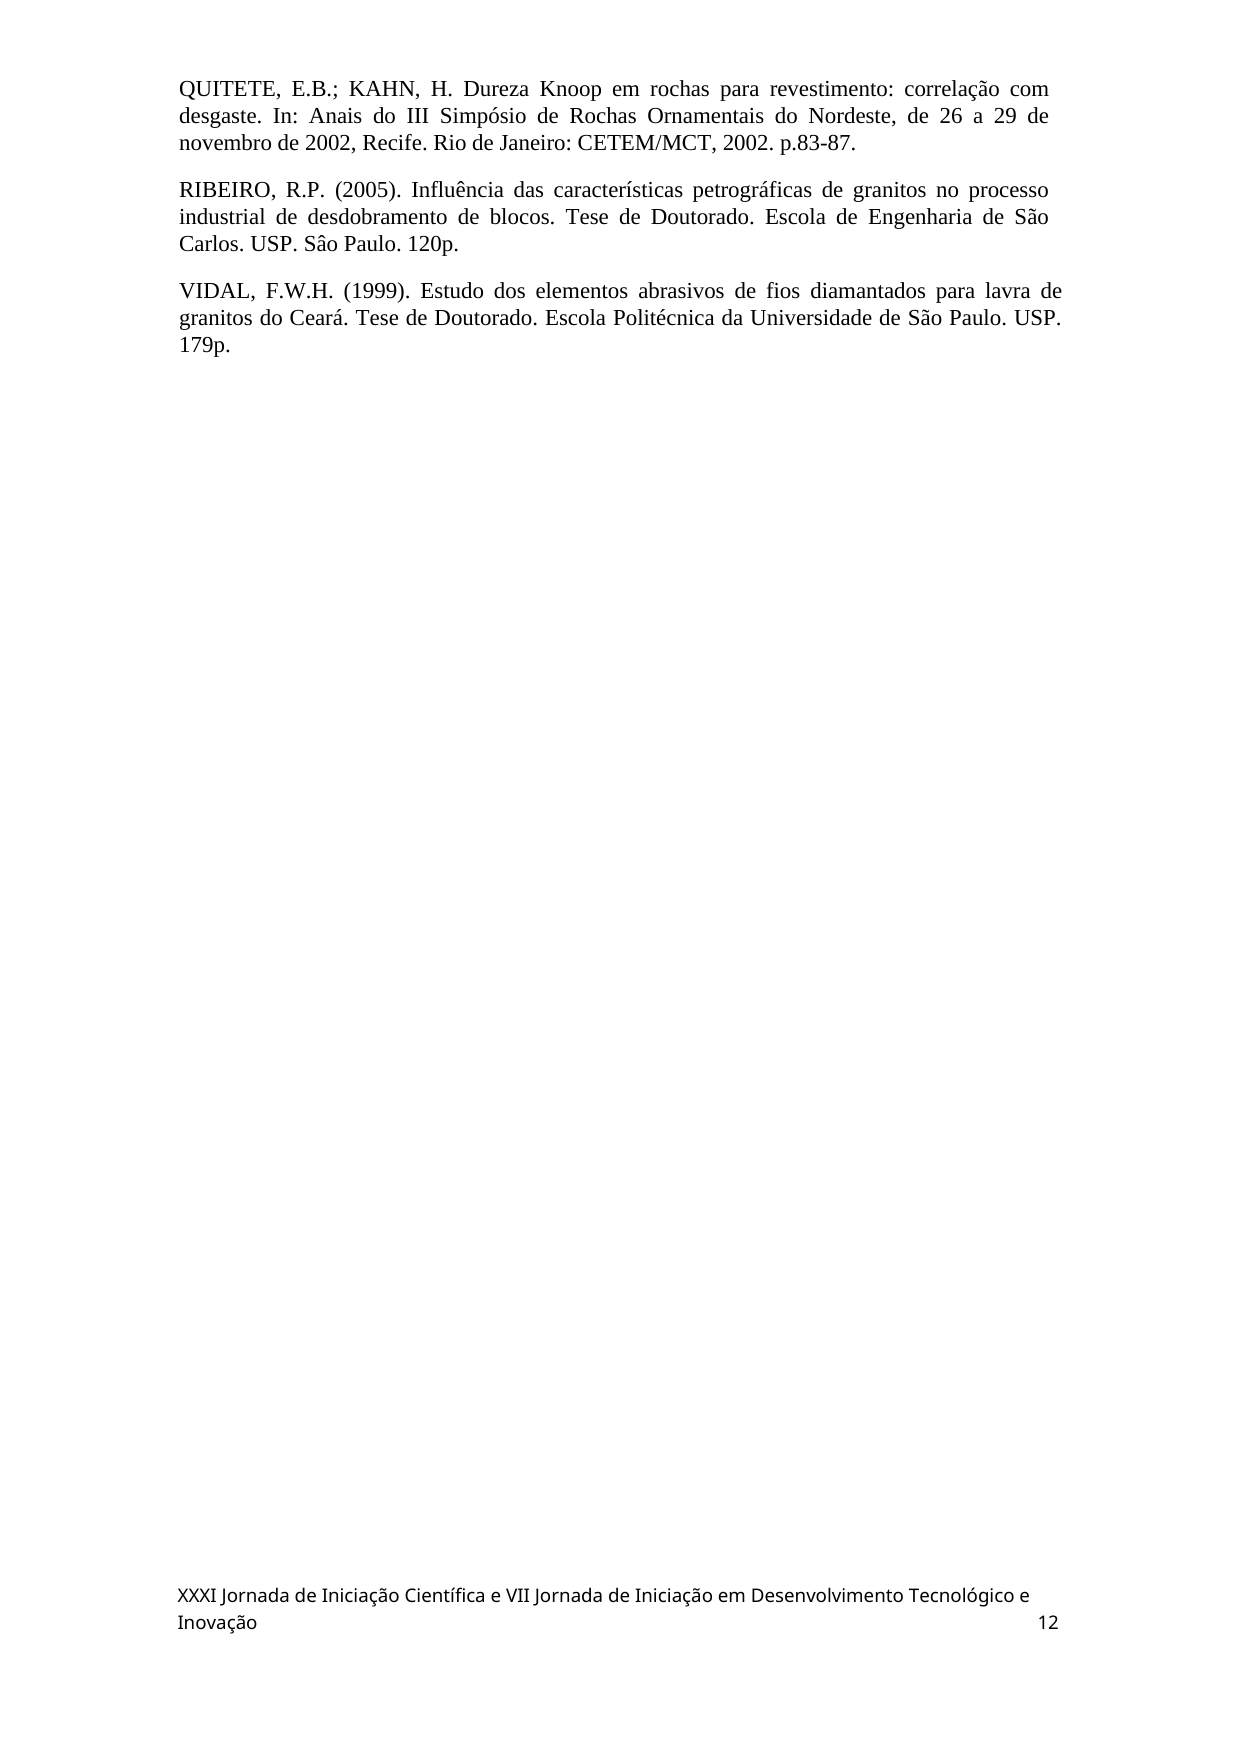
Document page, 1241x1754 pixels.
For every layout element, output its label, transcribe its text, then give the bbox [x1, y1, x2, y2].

text QUITETE, E.B.; KAHN, H. Dureza Knoop em rochas para revestimento: correlação com desgaste. In: Anais do III Simpósio de Rochas Ornamentais do Nordeste, de 26 a 29 de novembro de 2002, Recife. Rio de Janeiro: CETEM/MCT, 2002. p.83-87. [179, 75, 1051, 156]
text VIDAL, F.W.H. (1999). Estudo dos elementos abrasivos de fios diamantados para lavra de granitos do Ceará. Tese de Doutorado. Escola Politécnica da Universidade de São Paulo. USP. 179p. [179, 277, 1064, 357]
text RIBEIRO, R.P. (2005). Influência das características petrográficas de granitos no processo industrial de desdobramento de blocos. Tese de Doutorado. Escola de Engenharia de São Carlos. USP. Sâo Paulo. 120p. [179, 176, 1051, 256]
